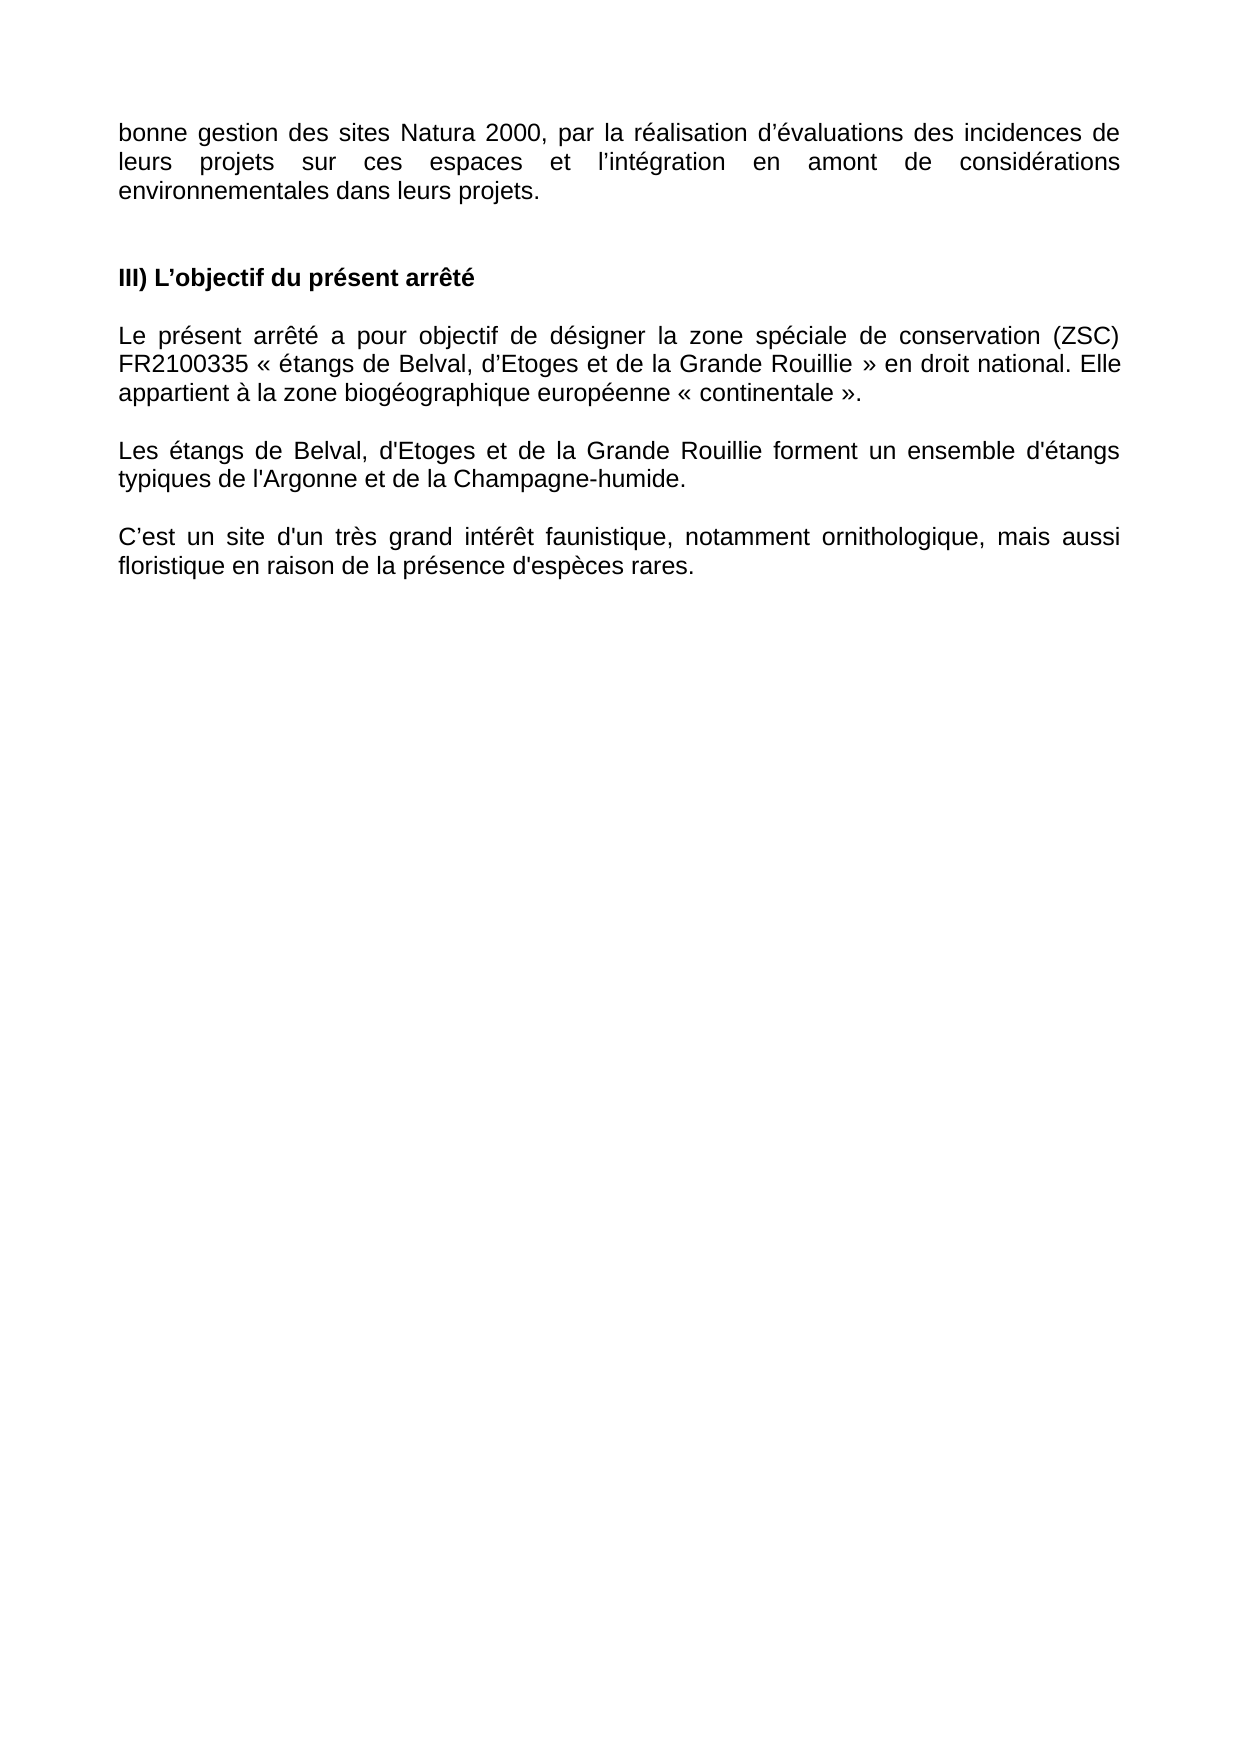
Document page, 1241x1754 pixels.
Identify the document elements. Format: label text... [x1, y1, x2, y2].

text bonne gestion des sites Natura 2000, par la réalisation d’évaluations des incidences de leurs projets sur ces espaces et l’intégration en amont de considérations environnementales dans leurs projets. [118, 118, 1122, 204]
text C’est un site d'un très grand intérêt faunistique, notamment ornithologique, mais aussi floristique en raison de la présence d'espèces rares. [118, 522, 1122, 579]
text Les étangs de Belval, d'Etoges et de la Grande Rouillie forment un ensemble d'étangs typiques de l'Argonne et de la Champagne-humide. [118, 436, 1122, 493]
text Le présent arrêté a pour objectif de désigner la zone spéciale de conservation (ZSC) FR2100335 « étangs de Belval, d’Etoges et de la Grande Rouillie » en droit national. Elle appartient à la zone biogéographique européenne « continentale ». [118, 321, 1122, 407]
text III) L’objectif du présent arrêté [118, 263, 1122, 291]
